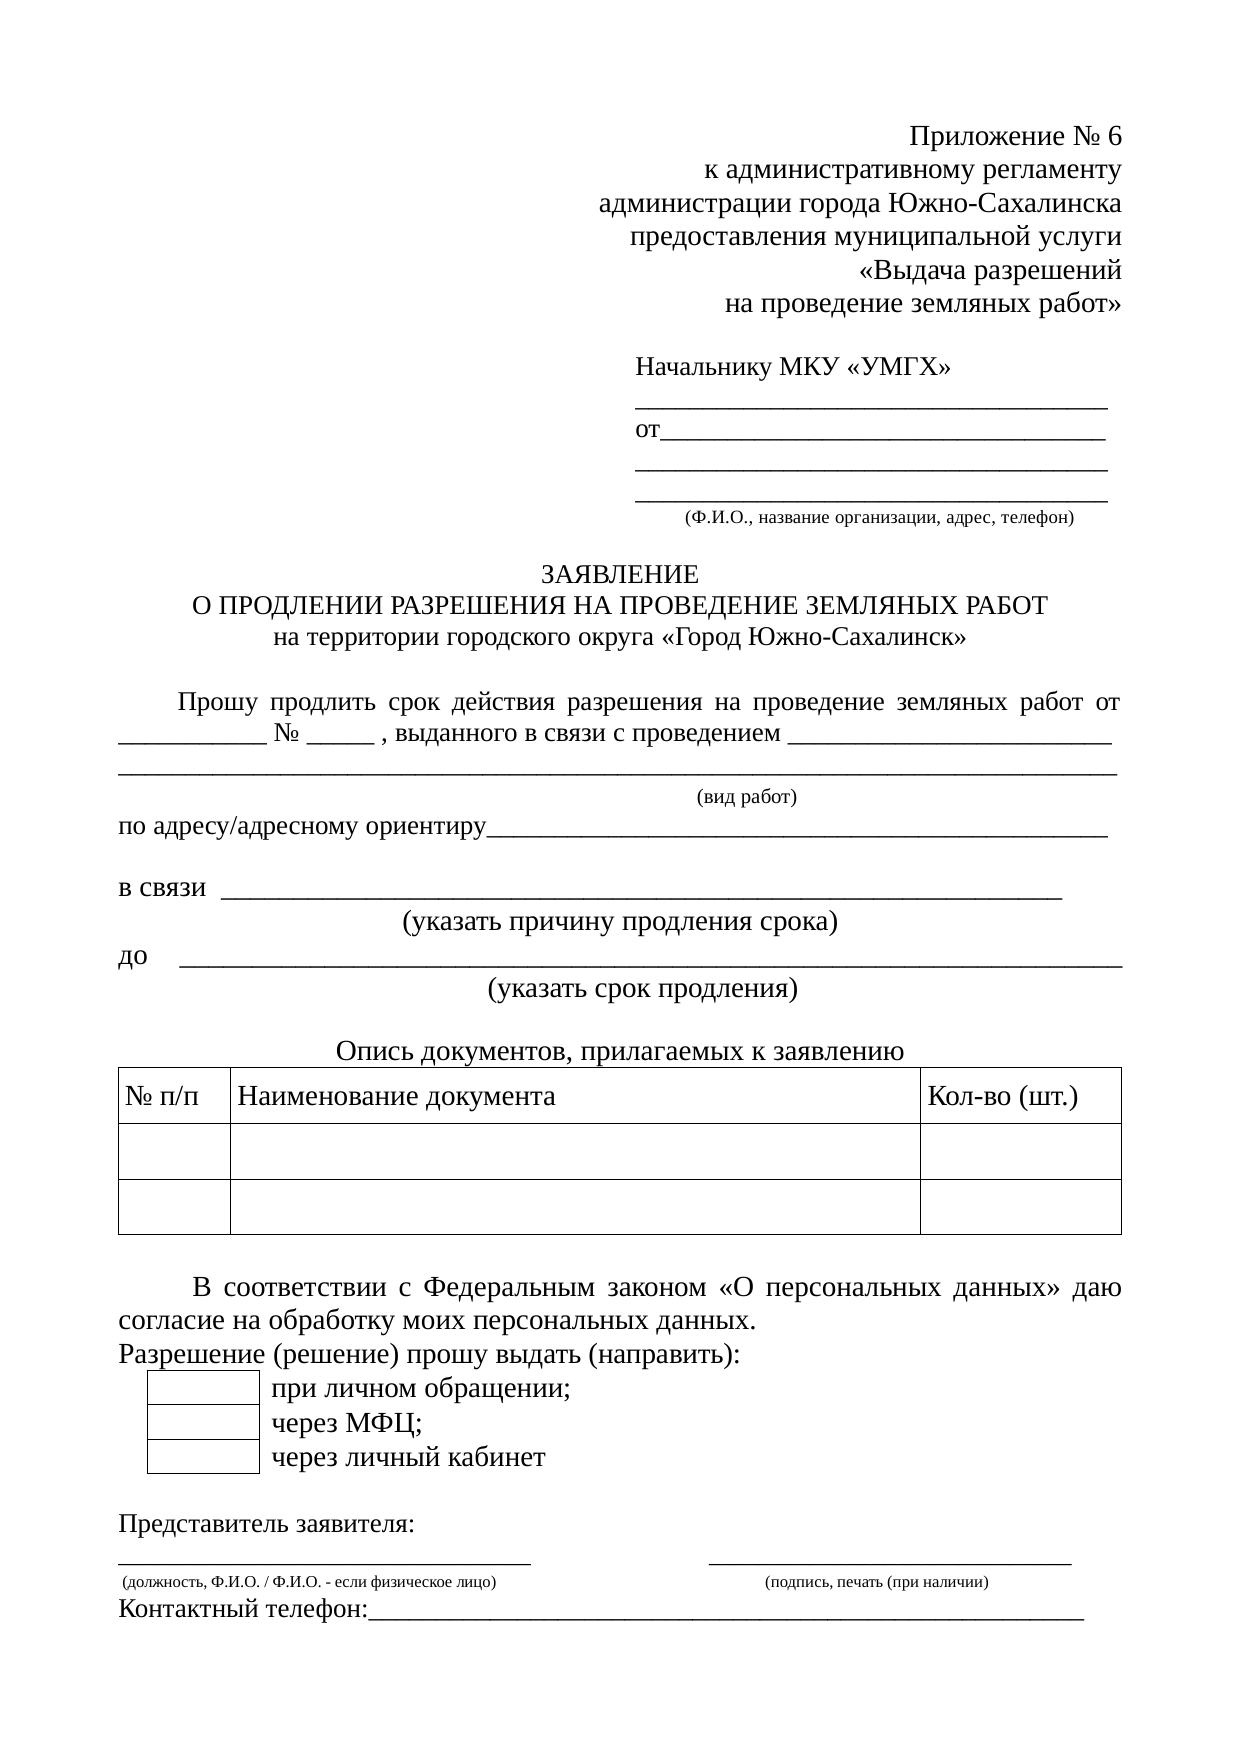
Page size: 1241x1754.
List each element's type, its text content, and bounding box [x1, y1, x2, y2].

text Опись документов, прилагаемых к заявлению [118, 1033, 1122, 1067]
table_cell [148, 1405, 259, 1439]
table_cell через личный кабинет [260, 1439, 1180, 1473]
table_cell через МФЦ; [260, 1404, 1180, 1439]
text (указать причину продления срока) [118, 903, 1122, 937]
table_cell [231, 1180, 920, 1234]
text до _________________________________________________________________ (указать срок продления) [118, 937, 1122, 1004]
text Прошу продлить срок действия разрешения на проведение земляных работ от ___________ № _____ , выданного в связи с проведением ________________________ [118, 685, 1122, 747]
text администрации города Южно-Сахалинска [118, 185, 1122, 219]
text ЗАЯВЛЕНИЕ [118, 559, 1122, 590]
text (Ф.И.О., название организации, адрес, телефон) [638, 506, 1122, 528]
table_header Кол-во (шт.) [921, 1068, 1121, 1123]
text предоставления муниципальной услуги [118, 219, 1122, 252]
text Представитель заявителя: [118, 1508, 1122, 1539]
text __________________________________________________________________________ [118, 747, 1122, 778]
table_cell [119, 1180, 230, 1234]
text к административному регламенту [118, 152, 1122, 185]
text _________________________________ _____________________________ [118, 1539, 1122, 1568]
text ___________________________________ [118, 381, 1122, 412]
text В соответствии с Федеральным законом «О персональных данных» даю согласие на обработку моих персональных данных. [118, 1269, 1122, 1336]
table_cell [231, 1124, 920, 1178]
text Разрешение (решение) прошу выдать (направить): [118, 1336, 1122, 1369]
text в связи __________________________________________________________ [118, 870, 1122, 903]
table_header Наименование документа [231, 1068, 920, 1123]
table_header № п/п [119, 1068, 230, 1123]
text Начальнику МКУ «УМГХ» [118, 350, 1122, 381]
text от_________________________________ ___________________________________ ___________________________________ [118, 412, 1122, 506]
text (вид работ) [118, 778, 1122, 809]
table_header при личном обращении; [260, 1370, 1180, 1404]
text на территории городского округа «Город Южно-Сахалинск» [118, 621, 1122, 652]
text Контактный телефон:_____________________________________________________ [118, 1592, 1122, 1623]
table_cell [921, 1124, 1121, 1178]
text Приложение № 6 [118, 118, 1122, 152]
table_cell [119, 1124, 230, 1178]
table_cell [148, 1440, 259, 1473]
text по адресу/адресному ориентиру______________________________________________ [118, 809, 1122, 841]
table_cell [921, 1180, 1121, 1234]
text О ПРОДЛЕНИИ РАЗРЕШЕНИЯ НА ПРОВЕДЕНИЕ ЗЕМЛЯНЫХ РАБОТ [118, 590, 1122, 621]
text «Выдача разрешений [118, 252, 1122, 286]
text на проведение земляных работ» [118, 286, 1122, 319]
text (должность, Ф.И.О. / Ф.И.О. - если физическое лицо) (подпись, печать (при наличии) [118, 1568, 1122, 1592]
table_header [148, 1371, 259, 1404]
